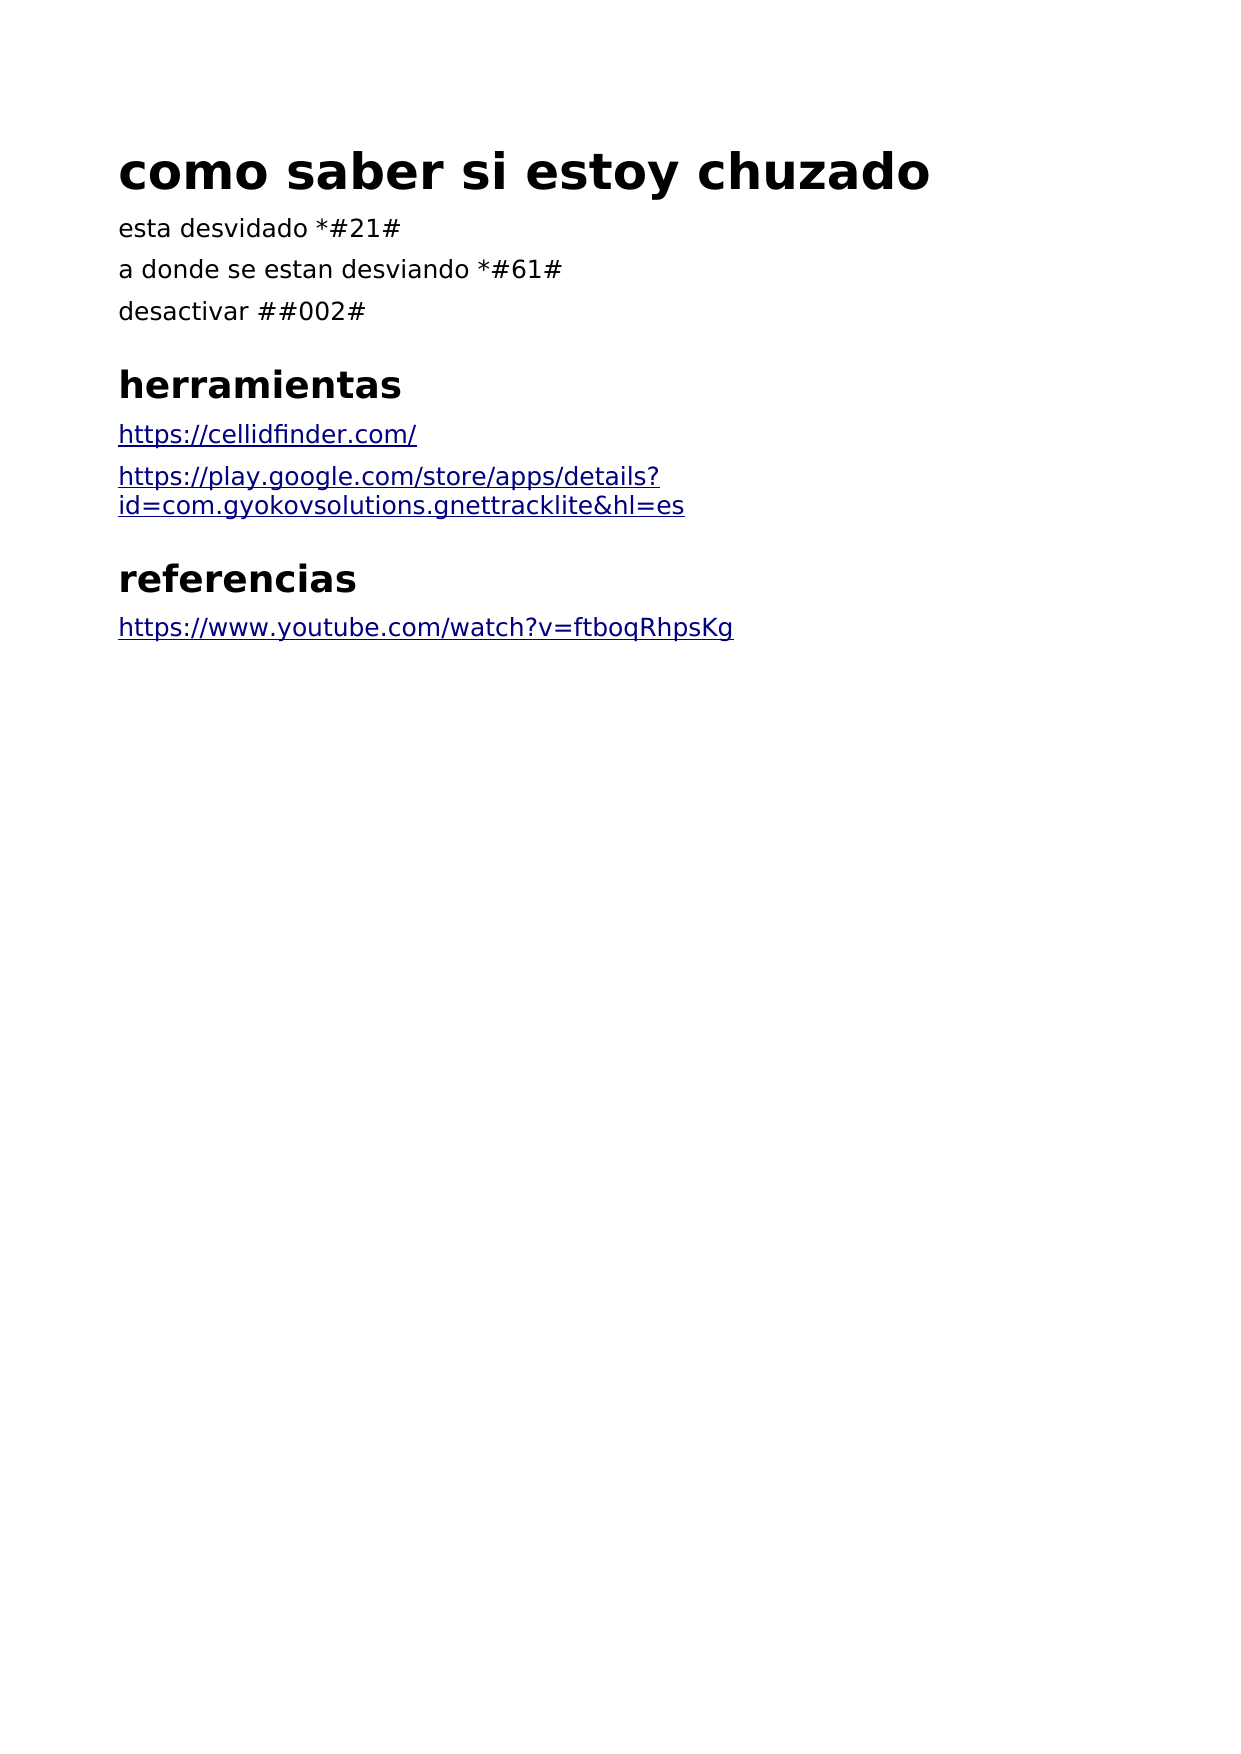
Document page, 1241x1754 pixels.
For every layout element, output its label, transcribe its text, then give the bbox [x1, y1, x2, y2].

text https://cellidfinder.com/ [118, 420, 1122, 449]
text esta desvidado *#21# [118, 214, 1122, 243]
text desactivar ##002# [118, 297, 1122, 326]
text https://play.google.com/store/apps/details?id=com.gyokovsolutions.gnettracklite&hl=es [118, 462, 1122, 520]
subtitle referencias [118, 557, 1122, 601]
subtitle como saber si estoy chuzado [118, 143, 1122, 201]
text a donde se estan desviando *#61# [118, 256, 1122, 285]
subtitle herramientas [118, 364, 1122, 407]
text https://www.youtube.com/watch?v=ftboqRhpsKg [118, 614, 1122, 643]
